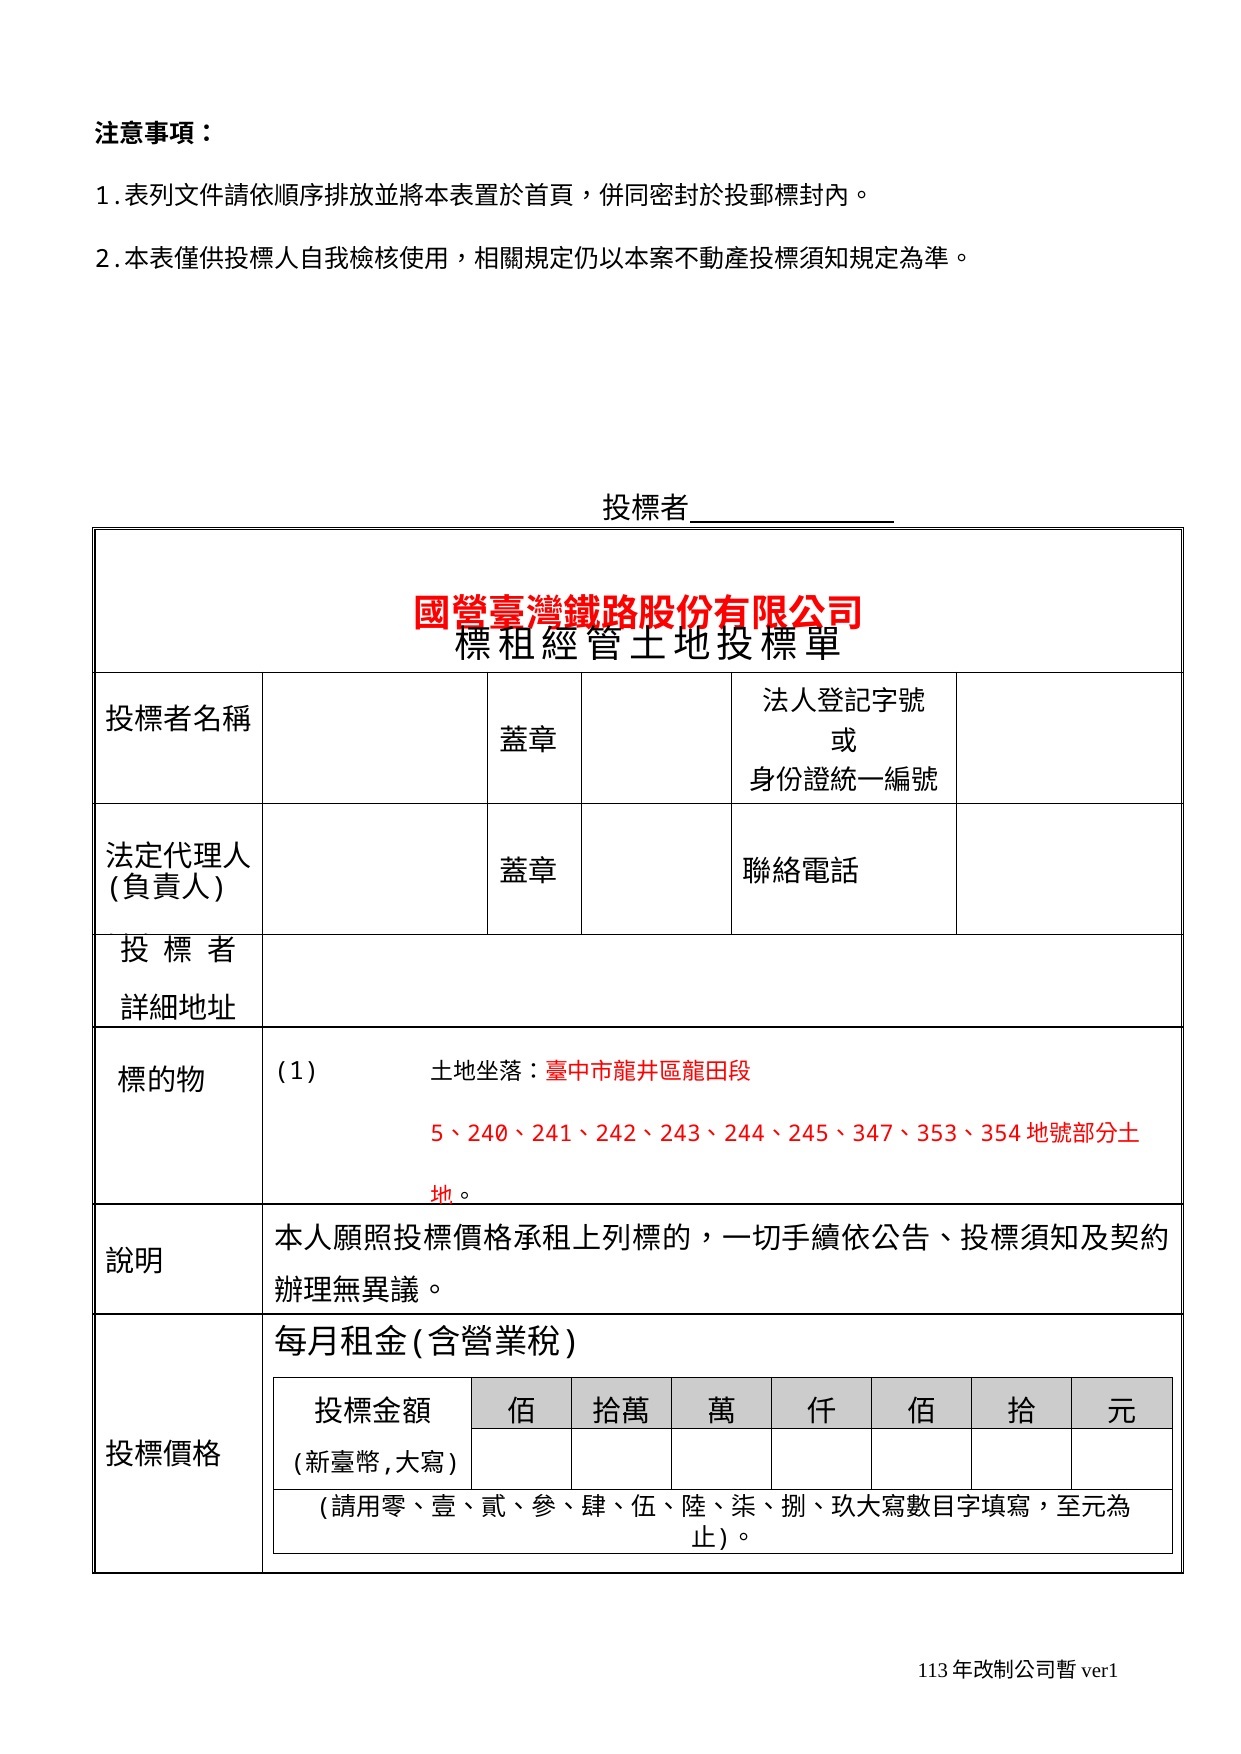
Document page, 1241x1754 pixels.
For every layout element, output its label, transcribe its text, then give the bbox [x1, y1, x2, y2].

table_cell [972, 1429, 1071, 1489]
table_cell 每月租金(含營業稅) [263, 1315, 1181, 1572]
table_header 拾萬 [572, 1378, 671, 1428]
table_cell [263, 673, 487, 803]
table_cell 投標者名稱 [96, 673, 262, 803]
table_header 佰 [872, 1378, 971, 1428]
table_cell [1072, 1429, 1172, 1489]
table_cell [672, 1429, 771, 1489]
table_header 元 [1072, 1378, 1172, 1428]
table_header 萬 [672, 1378, 771, 1428]
table_cell [472, 1429, 571, 1489]
table_cell [872, 1429, 971, 1489]
table_cell 法人登記字號 或 身份證統一編號 [732, 673, 956, 803]
table_cell [772, 1429, 871, 1489]
table_cell [957, 804, 1181, 934]
table_cell 本人願照投標價格承租上列標的，一切手續依公告、投標須知及契約辦理無異議。 [263, 1205, 1181, 1313]
text 投標者 [344, 464, 1152, 527]
table_cell 標的物 [96, 1028, 262, 1203]
table_cell [582, 804, 731, 934]
table_cell [572, 1429, 671, 1489]
table_cell 蓋章 [488, 804, 581, 934]
table_cell 蓋章 [488, 673, 581, 803]
table_header 拾 [972, 1378, 1071, 1428]
table_cell 法定代理人(負責人) 姓名 [96, 804, 262, 934]
text 2.本表僅供投標人自我檢核使用，相關規定仍以本案不動產投標須知規定為準。 [94, 214, 1152, 277]
text 1.表列文件請依順序排放並將本表置於首頁，併同密封於投郵標封內。 [94, 152, 1152, 214]
table_header 仟 [772, 1378, 871, 1428]
table_cell 說明 [96, 1205, 262, 1313]
table_cell [957, 673, 1181, 803]
table_cell [263, 804, 487, 934]
table_cell 聯絡電話 [732, 804, 956, 934]
table_cell 投標價格 [96, 1315, 262, 1572]
table_cell 土地坐落：臺中市龍井區龍田段5、240、241、242、243、244、245、347、353、354地號部分土地。 租賃面積：5,600平方公尺。 土地使用分區：鐵路用地。 [263, 1028, 1181, 1203]
table_cell 投 標 者 詳細地址 [96, 935, 262, 1026]
table_header 佰 [472, 1378, 571, 1428]
table_cell [263, 935, 1181, 1026]
table_header 投標金額 (新臺幣,大寫) [274, 1378, 471, 1489]
table_header 國營臺灣鐵路股份有限公司 標租經管土地投標單 [96, 530, 1181, 672]
table_cell (請用零、壹、貳、參、肆、伍、陸、柒、捌、玖大寫數目字填寫，至元為止)。 [274, 1490, 1172, 1552]
table_cell [582, 673, 731, 803]
text 注意事項： [94, 89, 1152, 152]
